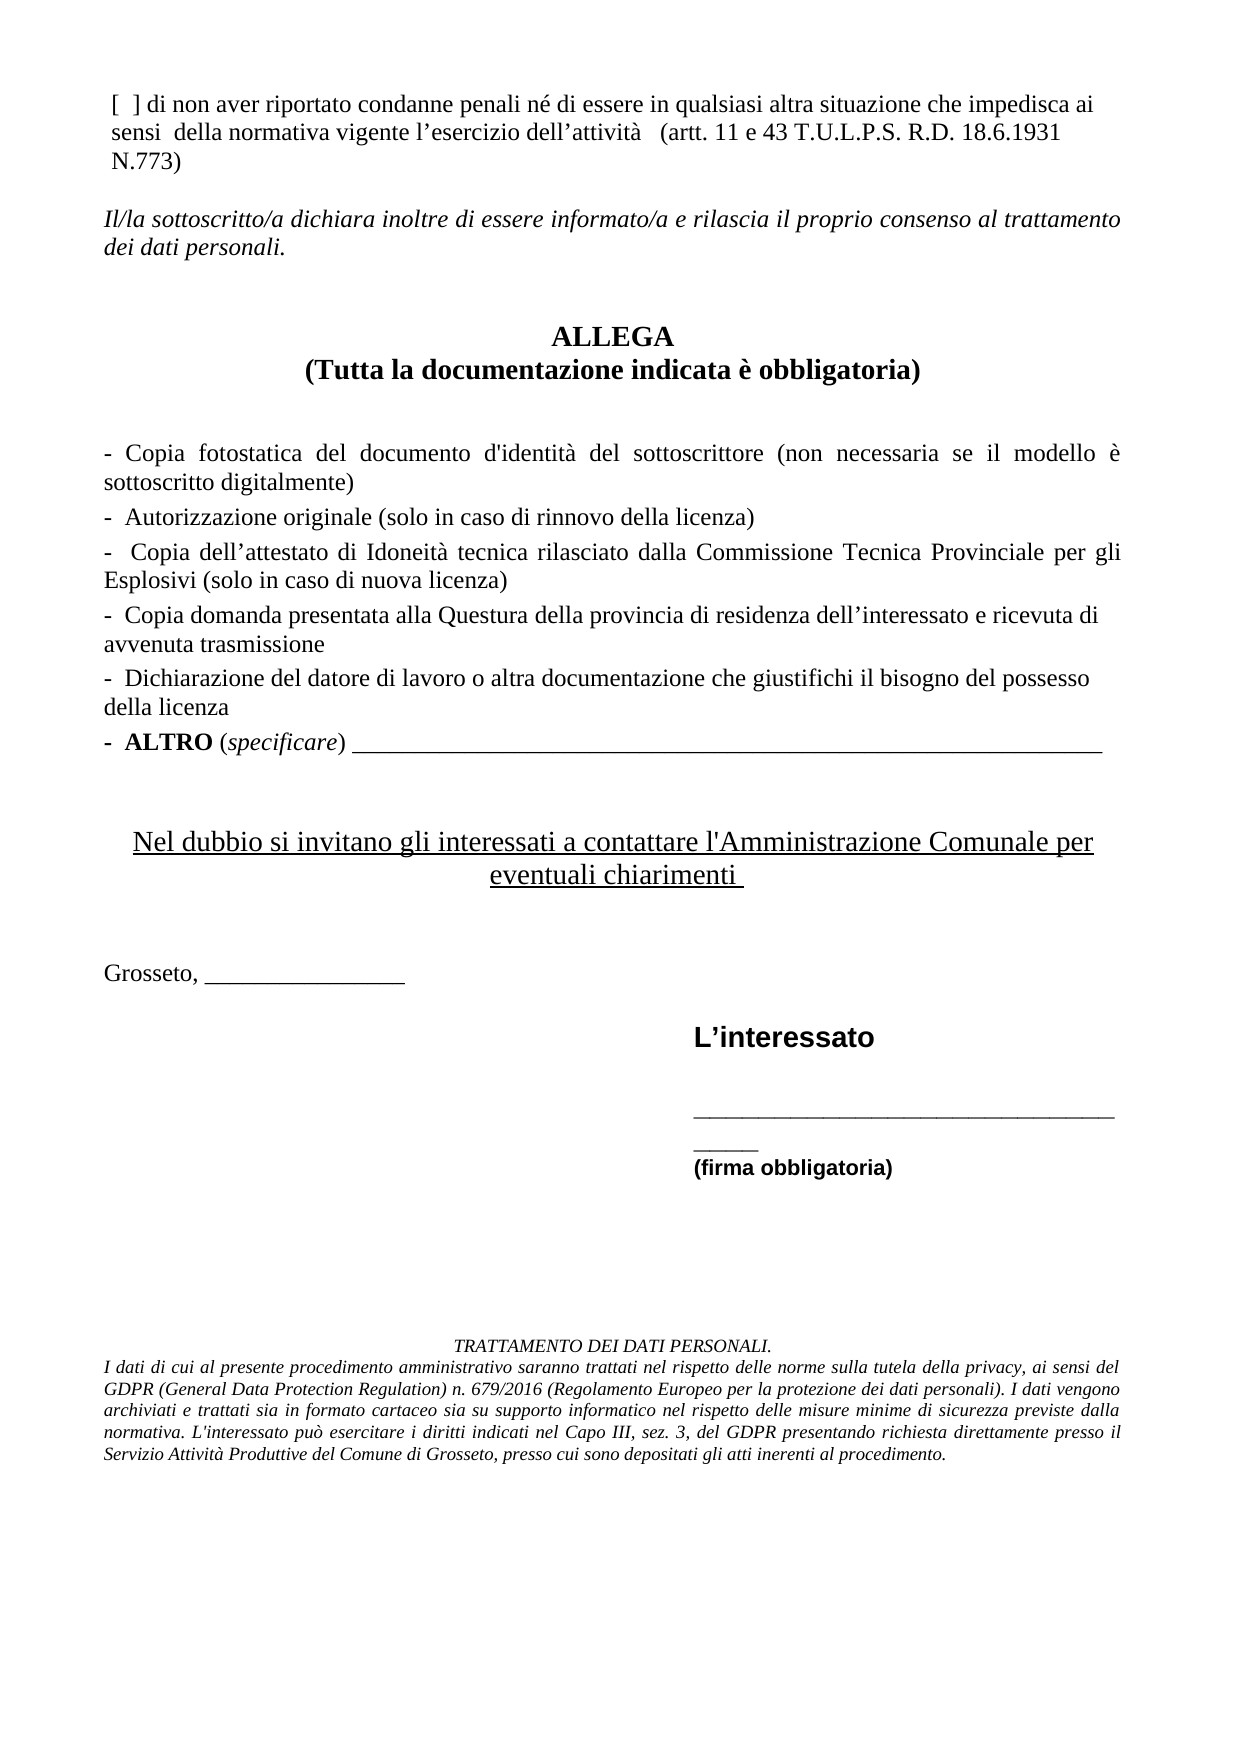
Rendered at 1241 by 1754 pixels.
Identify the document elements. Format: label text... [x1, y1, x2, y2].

text Il/la sottoscritto/a dichiara inoltre di essere informato/a e rilascia il proprio consenso al trattamento dei dati personali. [103, 204, 1122, 261]
text TRATTAMENTO DEI DATI PERSONALI. [103, 1335, 1122, 1356]
text Grosseto, ________________ [103, 958, 1122, 987]
text Nel dubbio si invitano gli interessati a contattare l'Amministrazione Comunale per eventuali chiarimenti [103, 824, 1122, 891]
text (Tutta la documentazione indicata è obbligatoria) [103, 352, 1122, 386]
text - Copia dell’attestato di Idoneità tecnica rilasciato dalla Commissione Tecnica Provinciale per gli Esplosivi (solo in caso di nuova licenza) [103, 537, 1122, 594]
text [ ] di non aver riportato condanne penali né di essere in qualsiasi altra situazione che impedisca ai sensi della normativa vigente l’esercizio dell’attività (artt. 11 e 43 T.U.L.P.S. R.D. 18.6.1931 N.773) [111, 89, 1122, 175]
text - Copia domanda presentata alla Questura della provincia di residenza dell’interessato e ricevuta di avvenuta trasmissione [103, 600, 1122, 658]
text - ALTRO (specificare) ____________________________________________________________ [103, 727, 1122, 756]
subtitle ______________________________ (firma obbligatoria) [693, 1088, 1122, 1180]
text I dati di cui al presente procedimento amministrativo saranno trattati nel rispetto delle norme sulla tutela della privacy, ai sensi del GDPR (General Data Protection Regulation) n. 679/2016 (Regolamento Europeo per la protezione dei dati personali). I dati vengono archiviati e trattati sia in formato cartaceo sia su supporto informatico nel rispetto delle misure minime di sicurezza previste dalla normativa. L'interessato può esercitare i diritti indicati nel Capo III, sez. 3, del GDPR presentando richiesta direttamente presso il Servizio Attività Produttive del Comune di Grosseto, presso cui sono depositati gli atti inerenti al procedimento. [103, 1356, 1122, 1464]
subtitle L’interessato [693, 987, 1122, 1054]
text - Dichiarazione del datore di lavoro o altra documentazione che giustifichi il bisogno del possesso della licenza [103, 663, 1122, 721]
text - Copia fotostatica del documento d'identità del sottoscrittore (non necessaria se il modello è sottoscritto digitalmente) [103, 438, 1122, 496]
text ALLEGA [103, 319, 1122, 352]
text - Autorizzazione originale (solo in caso di rinnovo della licenza) [103, 502, 1122, 531]
